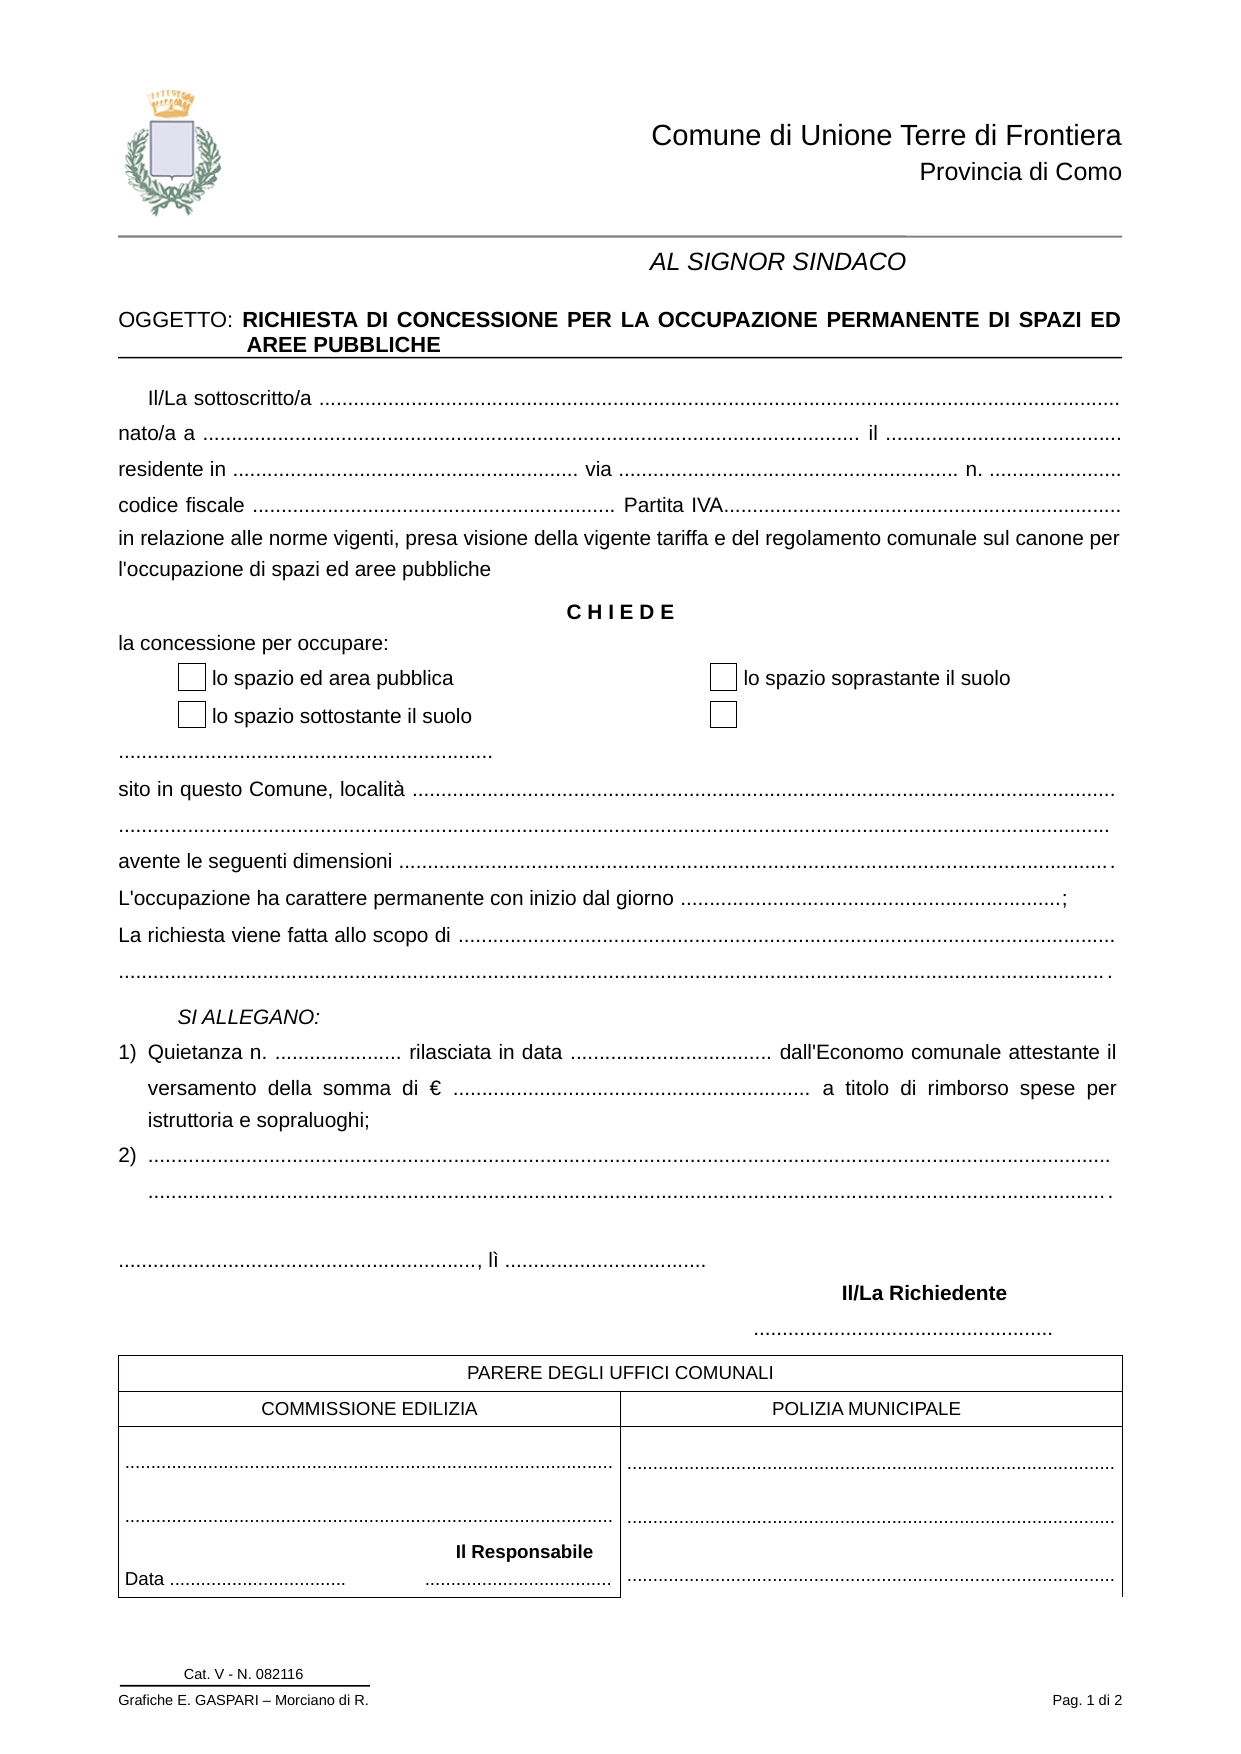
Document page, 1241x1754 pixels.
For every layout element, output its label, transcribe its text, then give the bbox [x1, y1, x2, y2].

table_cell Il Responsabile Data .................................. .................................... [119, 1535, 620, 1597]
text .................................................... [753, 1312, 1117, 1341]
table_cell .............................................................................................. [119, 1481, 620, 1535]
subtitle C H I E D E [118, 600, 1122, 624]
text .............................................................., lì ................................... [118, 1244, 1117, 1272]
text Provincia di Como [224, 157, 1122, 185]
list ....................................................................................................................................................................... ....................................................................................................................................................................... [118, 1139, 1117, 1204]
text La richiesta viene fatta allo scopo di .................................................................................................................. ............................................................................................................................................................................ [118, 919, 1117, 984]
table_cell COMMISSIONE EDILIZIA [119, 1392, 620, 1426]
subtitle Il/La Richiedente [842, 1281, 1117, 1305]
table_cell .............................................................................................. [621, 1427, 1122, 1481]
list Quietanza n. ...................... rilasciata in data ................................... dall'Economo comunale attestante il versamento della somma di € .............................................................. a titolo di rimborso spese per istruttoria e sopraluoghi; [118, 1036, 1117, 1132]
table_cell .............................................................................................. [621, 1535, 1122, 1597]
table_cell .............................................................................................. [119, 1427, 620, 1481]
text L'occupazione ha carattere permanente con inizio dal giorno ..................................................................; [118, 882, 1117, 911]
text OGGETTO: RICHIESTA DI CONCESSIONE PER LA OCCUPAZIONE PERMANENTE DI SPAZI ED AREE PUBBLICHE [118, 307, 1122, 356]
text lo spazio ed area pubblica lo spazio soprastante il suolo [118, 662, 1117, 691]
table_cell POLIZIA MUNICIPALE [621, 1392, 1122, 1426]
text Comune di Unione Terre di Frontiera [224, 118, 1122, 152]
text lo spazio sottostante il suolo ................................................................. [118, 700, 1117, 764]
picture [122, 87, 224, 219]
table_cell .............................................................................................. [621, 1481, 1122, 1535]
text SI ALLEGANO: [118, 1005, 1117, 1029]
text AL SIGNOR SINDACO [650, 247, 1122, 276]
text sito in questo Comune, località .......................................................................................................................... ............................................................................................................................................................................ avente le seguenti dimensioni ............................................................................................................................ [118, 773, 1117, 873]
text Il/La sottoscritto/a ........................................................................................................................................... nato/a a .................................................................................................................. il ......................................... residente in ............................................................ via ........................................................... n. ....................... codice fiscale ............................................................... Partita IVA..................................................................... in relazione alle norme vigenti, presa visione della vigente tariffa e del regolamento comunale sul canone per l'occupazione di spazi ed aree pubbliche [118, 382, 1122, 580]
table_header PARERE DEGLI UFFICI COMUNALI [119, 1356, 1122, 1391]
text la concessione per occupare: [118, 631, 1117, 655]
